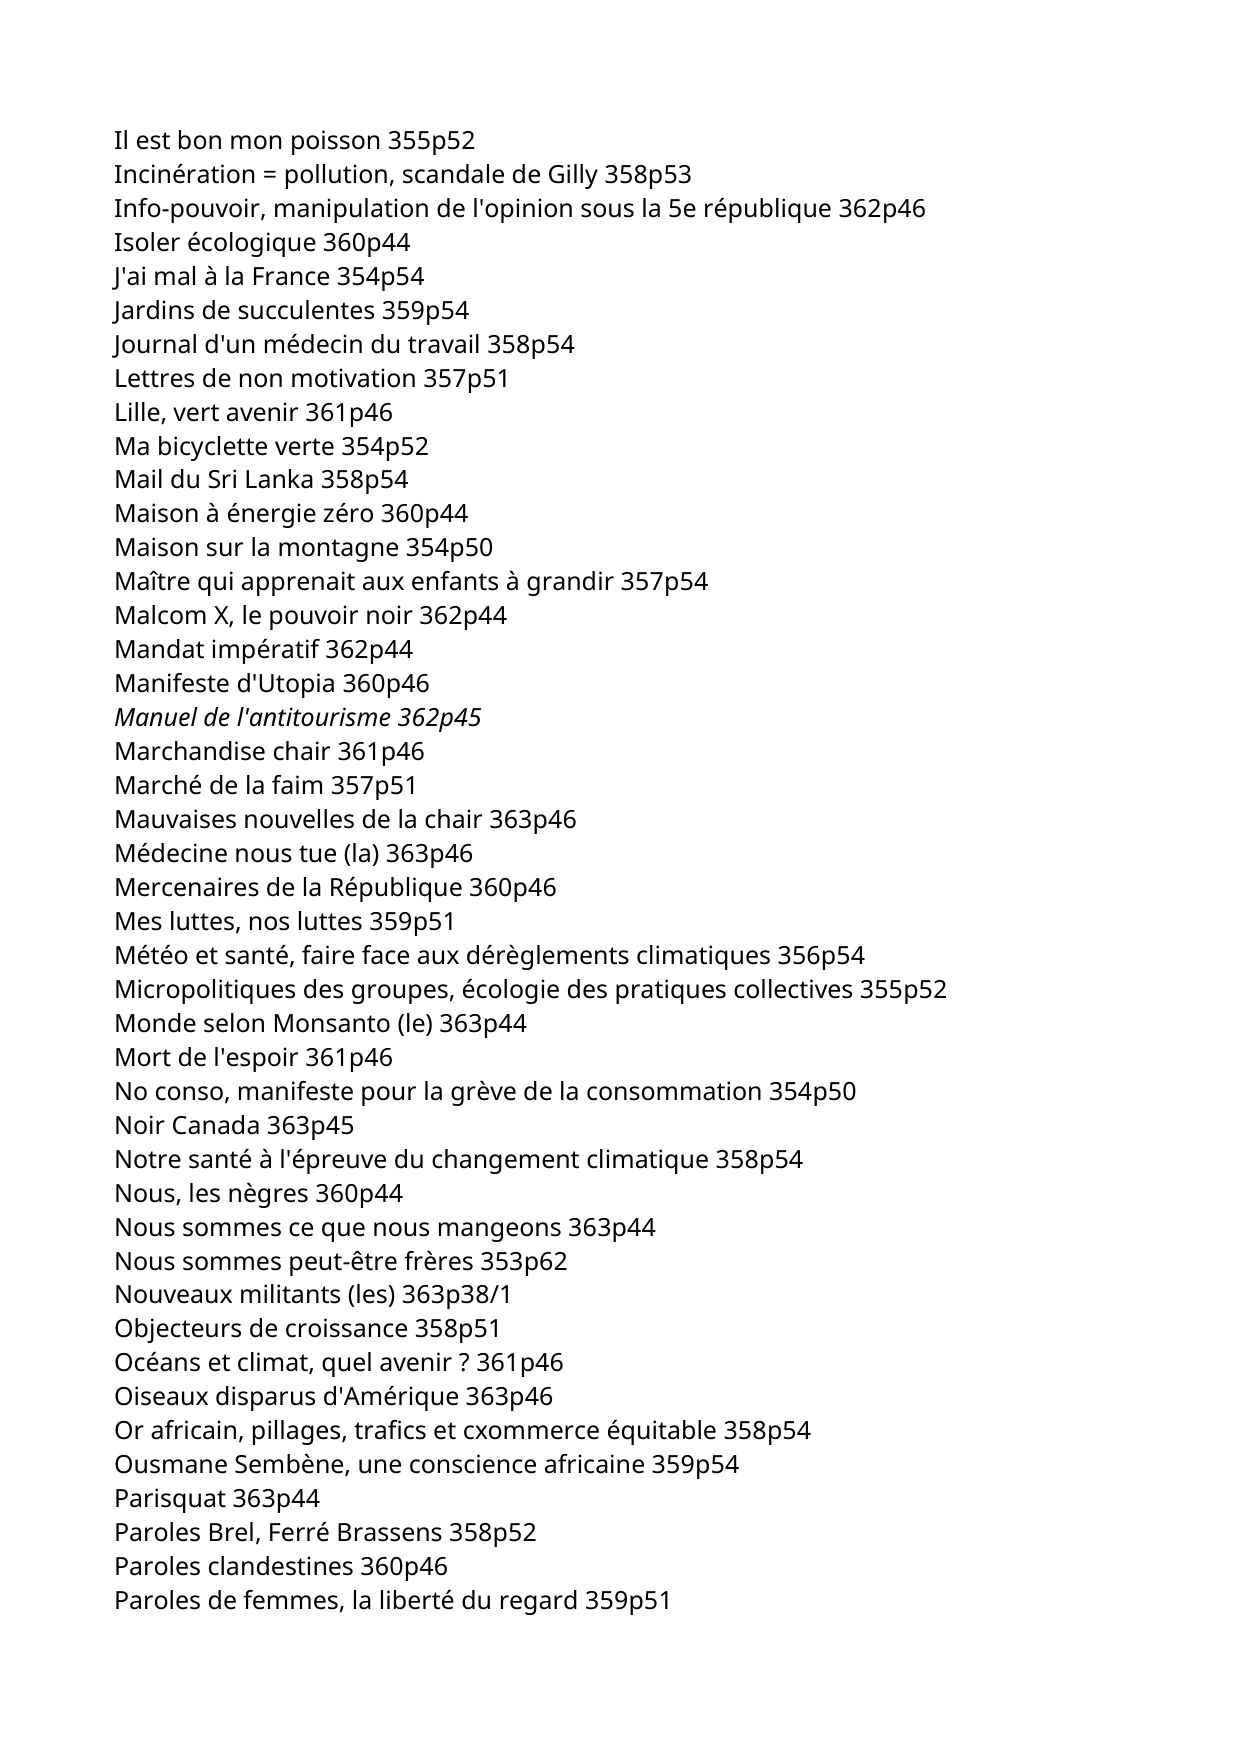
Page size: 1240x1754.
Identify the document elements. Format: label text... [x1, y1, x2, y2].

text Oiseaux disparus d'Amérique 363p46 [114, 1379, 1126, 1413]
text Marchandise chair 361p46 [114, 734, 1126, 768]
text Nouveaux militants (les) 363p38/1 [114, 1277, 1126, 1311]
text Marché de la faim 357p51 [114, 768, 1126, 802]
text Parisquat 363p44 [114, 1481, 1126, 1515]
text Maison à énergie zéro 360p44 [114, 496, 1126, 530]
text Malcom X, le pouvoir noir 362p44 [114, 598, 1126, 632]
text Noir Canada 363p45 [114, 1108, 1126, 1142]
text Mort de l'espoir 361p46 [114, 1040, 1126, 1074]
text Ousmane Sembène, une conscience africaine 359p54 [114, 1447, 1126, 1481]
text Ma bicyclette verte 354p52 [114, 428, 1126, 462]
text Paroles clandestines 360p46 [114, 1549, 1126, 1583]
text Nous, les nègres 360p44 [114, 1176, 1126, 1209]
text Mauvaises nouvelles de la chair 363p46 [114, 802, 1126, 836]
text Maison sur la montagne 354p50 [114, 530, 1126, 564]
text Objecteurs de croissance 358p51 [114, 1311, 1126, 1345]
text Journal d'un médecin du travail 358p54 [114, 327, 1126, 361]
text Lille, vert avenir 361p46 [114, 394, 1126, 428]
text Paroles Brel, Ferré Brassens 358p52 [114, 1515, 1126, 1549]
text Mercenaires de la République 360p46 [114, 870, 1126, 904]
text Isoler écologique 360p44 [114, 225, 1126, 259]
text Médecine nous tue (la) 363p46 [114, 836, 1126, 870]
text Monde selon Monsanto (le) 363p44 [114, 1006, 1126, 1040]
text Maître qui apprenait aux enfants à grandir 357p54 [114, 564, 1126, 598]
text Nous sommes peut-être frères 353p62 [114, 1243, 1126, 1277]
text Micropolitiques des groupes, écologie des pratiques collectives 355p52 [114, 972, 1126, 1006]
text Lettres de non motivation 357p51 [114, 361, 1126, 394]
text Manuel de l'antitourisme 362p45 [114, 700, 1126, 734]
text Notre santé à l'épreuve du changement climatique 358p54 [114, 1142, 1126, 1176]
text Il est bon mon poisson 355p52 [114, 123, 1126, 157]
text Paroles de femmes, la liberté du regard 359p51 [114, 1583, 1126, 1617]
text Incinération = pollution, scandale de Gilly 358p53 [114, 157, 1126, 191]
text Météo et santé, faire face aux dérèglements climatiques 356p54 [114, 938, 1126, 972]
text No conso, manifeste pour la grève de la consommation 354p50 [114, 1074, 1126, 1108]
text Mandat impératif 362p44 [114, 632, 1126, 666]
text J'ai mal à la France 354p54 [114, 259, 1126, 293]
text Manifeste d'Utopia 360p46 [114, 666, 1126, 700]
text Mes luttes, nos luttes 359p51 [114, 904, 1126, 938]
text Nous sommes ce que nous mangeons 363p44 [114, 1209, 1126, 1243]
text Océans et climat, quel avenir ? 361p46 [114, 1345, 1126, 1379]
text Jardins de succulentes 359p54 [114, 293, 1126, 327]
text Or africain, pillages, trafics et cxommerce équitable 358p54 [114, 1413, 1126, 1447]
text Info-pouvoir, manipulation de l'opinion sous la 5e république 362p46 [114, 191, 1126, 225]
text Mail du Sri Lanka 358p54 [114, 462, 1126, 496]
